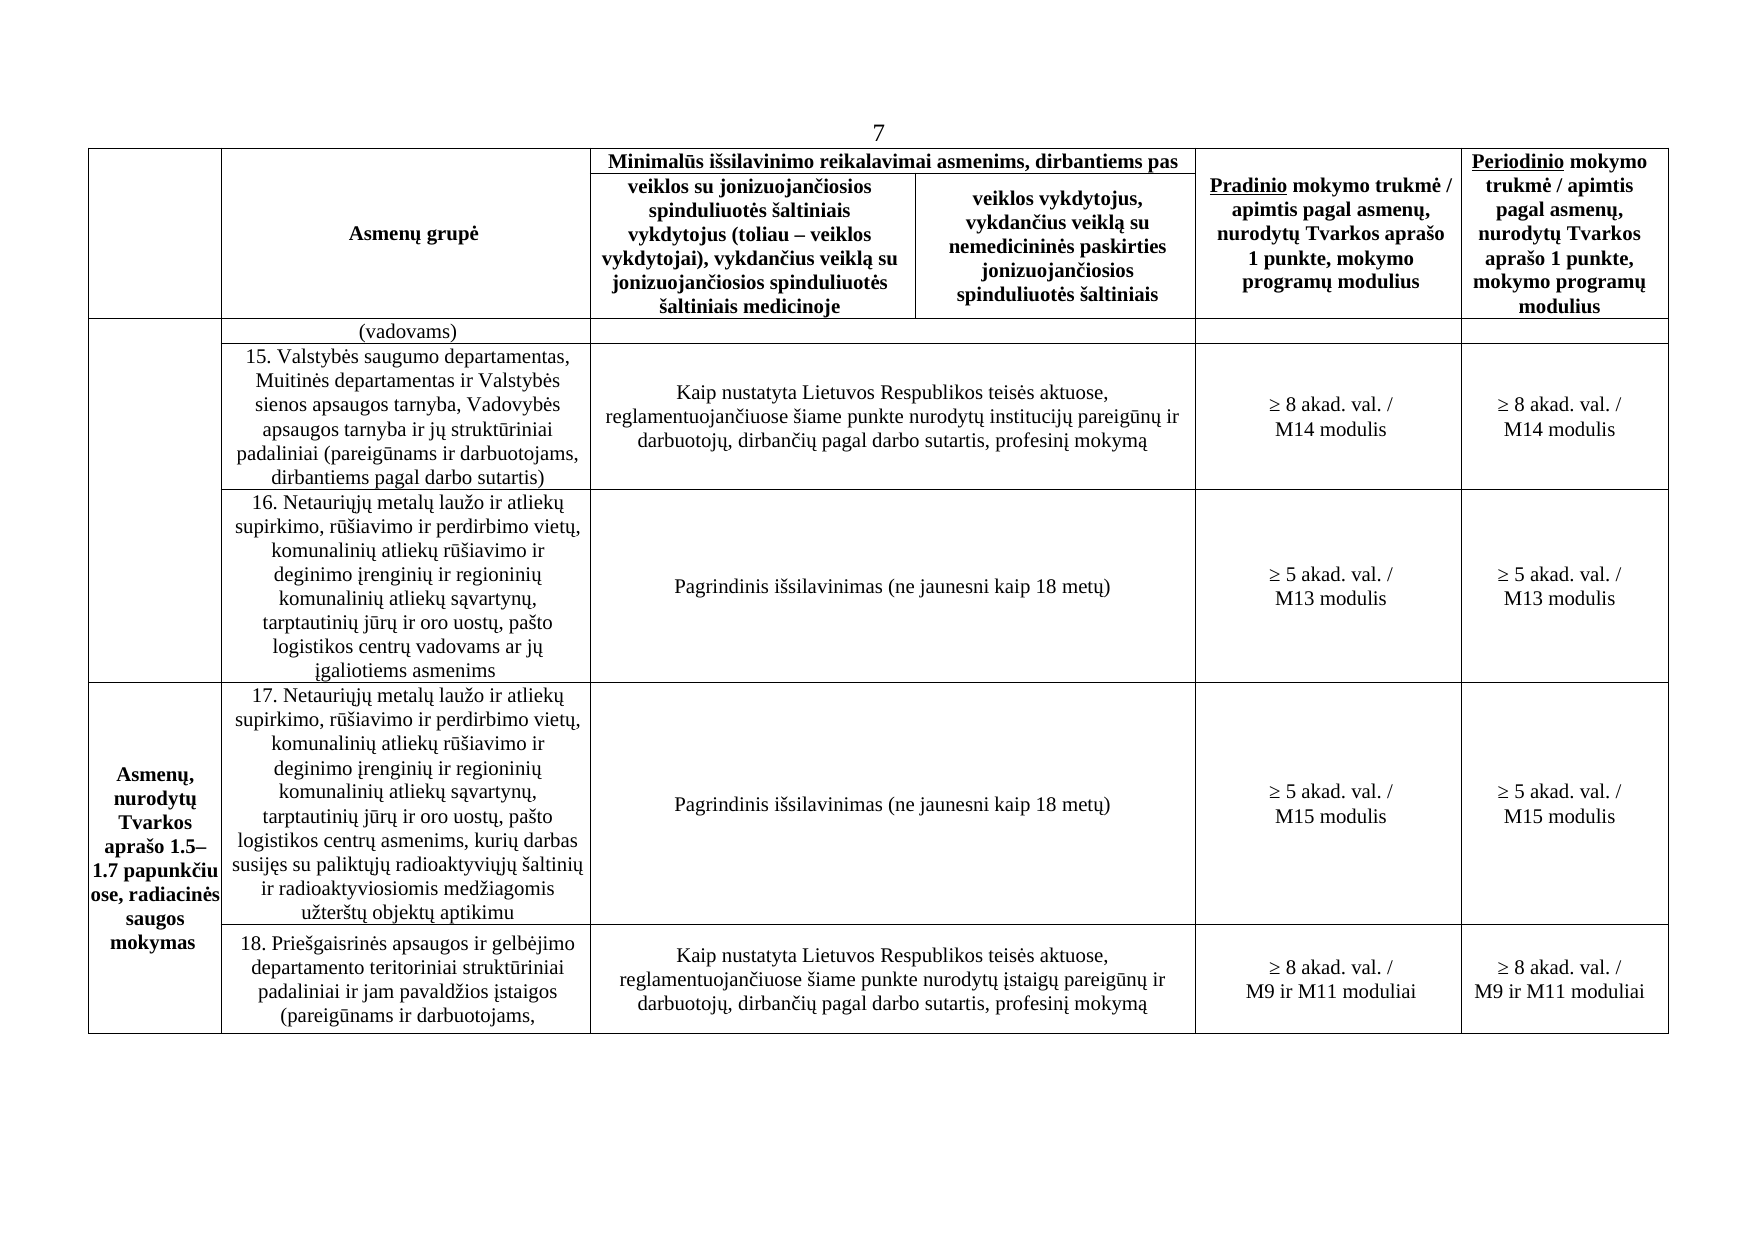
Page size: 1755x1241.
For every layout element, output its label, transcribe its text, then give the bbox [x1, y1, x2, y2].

table_cell veiklos su jonizuojančiosios spinduliuotės šaltiniais vykdytojus (toliau – veiklos vykdytojai), vykdančius veiklą su jonizuojančiosios spinduliuotės šaltiniais medicinoje [591, 174, 915, 318]
table_cell (vadovams) [222, 319, 590, 343]
table_cell ≥ 8 akad. val. / M14 modulis [1196, 344, 1461, 489]
table_cell 16. Netauriųjų metalų laužo ir atliekų supirkimo, rūšiavimo ir perdirbimo vietų, komunalinių atliekų rūšiavimo ir deginimo įrenginių ir regioninių komunalinių atliekų sąvartynų, tarptautinių jūrų ir oro uostų, pašto logistikos centrų vadovams ar jų įgaliotiems asmenims [222, 490, 590, 682]
table_cell 15. Valstybės saugumo departamentas, Muitinės departamentas ir Valstybės sienos apsaugos tarnyba, Vadovybės apsaugos tarnyba ir jų struktūriniai padaliniai (pareigūnams ir darbuotojams, dirbantiems pagal darbo sutartis) [222, 344, 590, 489]
table_cell ≥ 5 akad. val. / M15 modulis [1196, 683, 1461, 924]
table_cell Pagrindinis išsilavinimas (ne jaunesni kaip 18 metų) [591, 490, 1195, 682]
table_header Periodinio mokymo trukmė / apimtis pagal asmenų, nurodytų Tvarkos aprašo 1 punkte, mokymo programų modulius [1462, 149, 1668, 318]
table_cell [89, 319, 221, 682]
table_cell Pagrindinis išsilavinimas (ne jaunesni kaip 18 metų) [591, 683, 1195, 924]
table_cell ≥ 5 akad. val. / M13 modulis [1462, 490, 1668, 682]
table_cell ≥ 8 akad. val. / M9 ir M11 moduliai [1462, 925, 1668, 1033]
table_cell [1196, 319, 1461, 343]
table_cell Kaip nustatyta Lietuvos Respublikos teisės aktuose, reglamentuojančiuose šiame punkte nurodytų įstaigų pareigūnų ir darbuotojų, dirbančių pagal darbo sutartis, profesinį mokymą [591, 925, 1195, 1033]
table_header Asmenų grupė [222, 149, 590, 318]
table_cell 17. Netauriųjų metalų laužo ir atliekų supirkimo, rūšiavimo ir perdirbimo vietų, komunalinių atliekų rūšiavimo ir deginimo įrenginių ir regioninių komunalinių atliekų sąvartynų, tarptautinių jūrų ir oro uostų, pašto logistikos centrų asmenims, kurių darbas susijęs su paliktųjų radioaktyviųjų šaltinių ir radioaktyviosiomis medžiagomis užterštų objektų aptikimu [222, 683, 590, 924]
table_cell [1462, 319, 1668, 343]
table_cell ≥ 8 akad. val. / M14 modulis [1462, 344, 1668, 489]
table_cell veiklos vykdytojus, vykdančius veiklą su nemedicininės paskirties jonizuojančiosios spinduliuotės šaltiniais [916, 174, 1195, 318]
table_header [89, 149, 221, 318]
table_cell Asmenų, nurodytų Tvarkos aprašo 1.5–1.7 papunkčiuose, radiacinės saugos mokymas [89, 683, 221, 1033]
table_header Minimalūs išsilavinimo reikalavimai asmenims, dirbantiems pas [591, 149, 1195, 173]
table_cell ≥ 5 akad. val. / M13 modulis [1196, 490, 1461, 682]
table_cell ≥ 5 akad. val. / M15 modulis [1462, 683, 1668, 924]
table_cell 18. Priešgaisrinės apsaugos ir gelbėjimo departamento teritoriniai struktūriniai padaliniai ir jam pavaldžios įstaigos (pareigūnams ir darbuotojams, [222, 925, 590, 1033]
table_cell [591, 319, 1195, 343]
table_cell ≥ 8 akad. val. / M9 ir M11 moduliai [1196, 925, 1461, 1033]
table_header Pradinio mokymo trukmė / apimtis pagal asmenų, nurodytų Tvarkos aprašo 1 punkte, mokymo programų modulius [1196, 149, 1461, 318]
table_cell Kaip nustatyta Lietuvos Respublikos teisės aktuose, reglamentuojančiuose šiame punkte nurodytų institucijų pareigūnų ir darbuotojų, dirbančių pagal darbo sutartis, profesinį mokymą [591, 344, 1195, 489]
